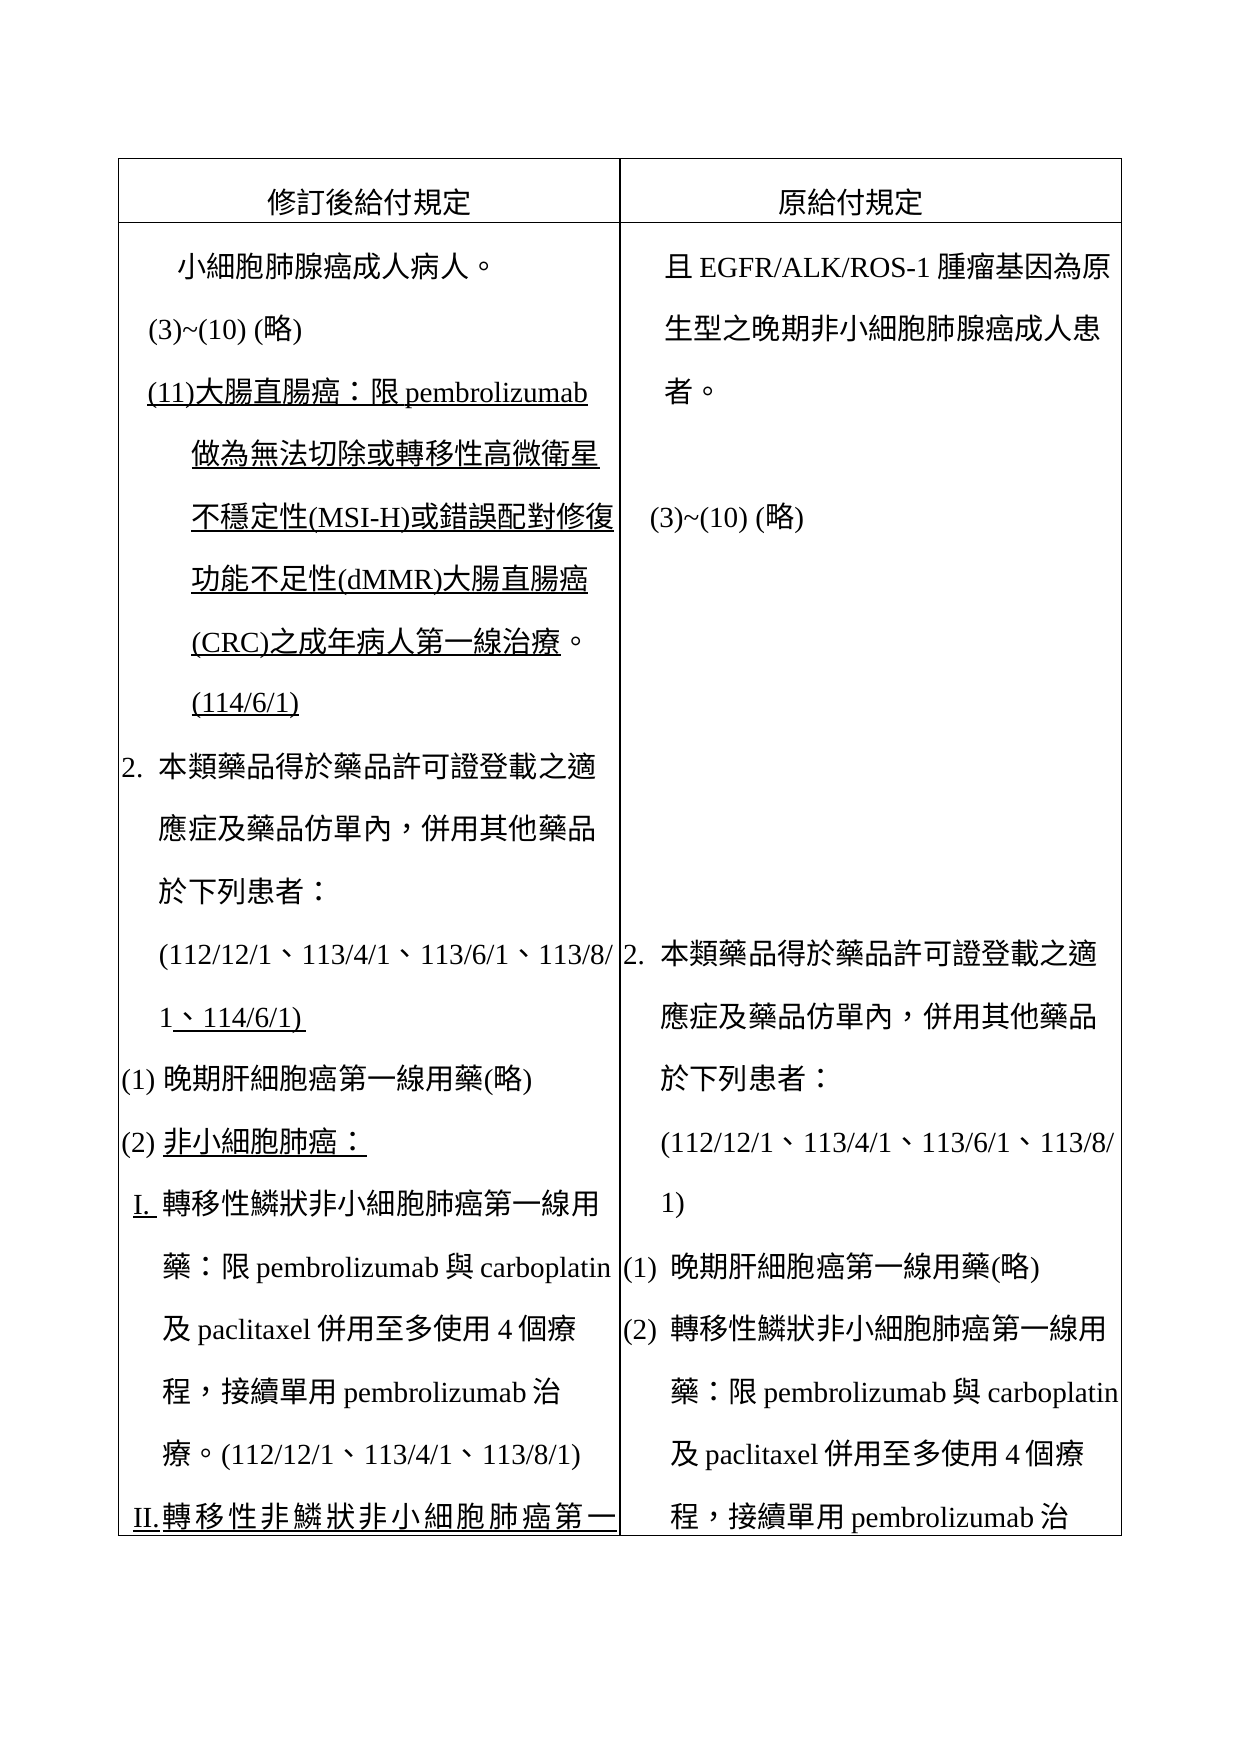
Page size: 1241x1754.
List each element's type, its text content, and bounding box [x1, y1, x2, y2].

table_cell 9.69.免疫檢查點抑制劑(如atezolizumab；nivolumab；pembrolizumab；avelumab；ipilimumab；durvalumab；tremelimumab製劑)：(108/4/1、108/6/1、109/4/1、109/6/1、109/11/1、110/5/1、110/10/1、111/4/1、111/6/1、112/8/1、112/10/1、112/12/1、113/2/1、113/4/1、113/5/1、113/6/1、113/8/1、114/1/1、114/2/1、114/6/1) 本類藥品得於藥品許可證登載之適應症及藥品仿單內，單獨使用於下列患者： (略) 非小細胞肺癌：(109/4/1、109/11/1、114/6/1) 非小細胞肺癌第一線用藥：轉移性非小細胞肺癌成人病人，非鱗狀癌者需為EGFR/ALK/ROS-1腫瘤基因原生型、鱗狀癌者需為EGFR/ALK腫瘤基因原生型。 II.鱗狀非小細胞肺癌第二線用藥：先前已使用過platinum類化學治療失敗後，又有疾病惡化，且EGFR/ALK腫瘤基因為原生型之晚期鱗狀非小細胞肺癌成人病人。 III.肺腺癌第三線用藥：先前已使用過platinum類及docetaxel/paclitaxel類二線(含)以上化學治療均失敗，又有疾病惡化，且EGFR/ALK/ROS-1腫瘤基因為原生型之晚期非小細胞肺腺癌成人病人。 (3)~(10) (略) (11)大腸直腸癌：限pembrolizumab做為無法切除或轉移性高微衛星不穩定性(MSI-H)或錯誤配對修復功能不足性(dMMR)大腸直腸癌(CRC)之成年病人第一線治療。(114/6/1) 本類藥品得於藥品許可證登載之適應症及藥品仿單內，併用其他藥品於下列患者：(112/12/1、113/4/1、113/6/1、113/8/1、114/6/1) 晚期肝細胞癌第一線用藥(略) 非小細胞肺癌： 轉移性鱗狀非小細胞肺癌第一線用藥：限pembrolizumab與carboplatin及paclitaxel併用至多使用4個療程，接續單用pembrolizumab治療。(112/12/1、113/4/1、113/8/1) 轉移性非鱗狀非小細胞肺癌第一線：限pembrolizumab與pemetrexed(限使用Pexeda或Apeta)及含鉑類化學療法併用，或限atezolizumab與bevacizumab(限使用Alymsys或Avastin)及carboplatin、paclitaxel併用，做為轉移性且不具有EGFR/ALK/ROS-1腫瘤基因異常的非鱗狀非小細胞肺癌第一線治療。(114/6/1) (3)~(6) (略) 早期三陰性乳癌：非轉移性、第II期至第IIIb期（cT1c N1-2 或 T2-4 N0-2）成年病人(114/6/1)： 術前前導性治療： 限pembrolizumab每3週1次與carboplatin和paclitaxel併用至多4個療程，接續限pembrolizumab每3週1次與cyclophosphamide和doxorubicin或epirubicin併用至多4個療程，做為初診斷病人前導性治療用藥。 術後輔助治療：上述病人接受過術前前導性治療後，限手術後未達pCR者，單用pembrolizumab每3週1次，做為輔助治療用藥，且至多使用9個療程。 上述pembrolizumab用於早期三陰性乳癌依前述療程規定至多使用17個療程，且用於術後輔助治療，pembrolizumab與olaparib僅能擇一支付。 使用條件： (1)~(2)(略) (3)病人之生物標記表現：除ipilimumab與nivolumab併用於惡性肋膜間皮瘤外，依個別藥品使用其對應之第三等級體外診斷醫療器材(class III IVD)所檢測之PD-L1表現量需符合下表：(109/4/1、109/6/1、111/4/1、112/8/1、112/10/1、112/12/1、113/2/1、113/4/1、113/6/1、113/8/1、114/2/1、114/6/1) * Ventana SP263僅適用於檢測非小細胞肺癌或泌尿道上皮癌維持療法。 (4) (略) (5) 給付時程期限：自初次處方用藥日起算2年（pembrolizumab用於早期三陰性乳癌依前述給付時程期限至多使用17個療程）。 (109/4/1、109/11/1、114/6/1) (6)(略) (7)每次申請以12週為限，初次申請時需檢附以下資料：(108/6/1、109/11/1、111/6/1、113/6/1、114/6/1) I.~VI.(略) Ⅶ.使用於泌尿道上皮癌第一線用藥時，須另檢附下列其中一項佐證資料：(111/2/1、114/6/1) i.CTCAE(the common terminology criteria for adverse events) v4.0 grade≧2 audiometric hearing loss ⅱ.CTCAE v4.0 grade≧2 peripheral neuropathy ⅲ.CIRS(the cumulative illness rating scale) score >6 Ⅷ.使用於早期三陰性乳癌用藥時，初次申請時需檢附ER、PR及HER2為陰性之檢測報告。(114/6/1) 其他佐證病歷資料。 (8)用藥後每12週至少評估一次，以i-RECIST標準(HCC患者以mRECIST標準)評定藥物療效反應，依下列原則申請續用：(109/4/1、109/11/1、114/6/1) I.~Ⅳ.(略) 使用於早期三陰性乳癌，術前前導性治療腫瘤惡化(PD)者，或術後輔助治療復發者，不得申請續用。(114/6/1) (9)申請續用時，需檢附病人12週內之評估資料如下：(108/6/1、109/11/1) I.病人身體狀況良好(ECOG≦1)及心肺與肝腎功能之評估資料。 II.以i-RECIST標準(HCC患者以mRECIST標準)評定之藥物療效反應(PR、CR、SD)資料、影像檢查及報告(如胸部X光、電腦斷層或其他可作為評估的影像)，此影像證明以可測量(measurable)的病灶為優先，如沒有可以測量的病灶，則可評估(evaluable)的病灶亦可採用。 備註：上述影像檢查之給付範圍不包括正子造影(PET)。 Ⅲ.使用於泌尿道上皮癌第一線用藥時，須另檢附下列其中一項佐證資料：(114/6/1) i.CTCAE(the common terminology criteria for adverse events) v4.0 grade≧2 audiometric hearing loss ⅱ.CTCAE v4.0 grade≧2 peripheral neuropathy ⅲ.CIRS(the cumulative illness rating scale) score >6 使用於早期三陰性乳癌術後輔助治療時，須檢附於乳房和/或手術切除的淋巴結中發現有殘餘的侵襲性癌症(non-pCR)佐證。(114/6/1) 其他佐證病歷資料。 4.登錄與結案作業：(略) [119, 223, 619, 1535]
table_cell 9.69.免疫檢查點抑制劑(如atezolizumab；nivolumab；pembrolizumab；avelumab；ipilimumab；durvalumab；tremelimumab製劑)：(108/4/1、108/6/1、109/4/1、109/6/1、109/11/1、110/5/1、110/10/1、111/4/1、111/6/1、112/8/1、112/10/1、112/12/1、113/2/1、113/4/1、113/5/1、113/6/1、113/8/1、114/1/1、114/2/1) 本類藥品得於藥品許可證登載之適應症及藥品仿單內，單獨使用於下列患者： (略) 非小細胞肺癌：(109/4/1、109/11/1) I.不適合接受化學治療之轉移性非小細胞肺癌成人患者，非鱗狀癌者需為EGFR/ALK/ROS-1腫瘤基因原生型、鱗狀癌者需為EGFR/ALK腫瘤基因原生型，且皆需符合下列條件之一： i.CTCAE(the common terminology criteria for adverse events) v4.0 grade≧2 audiometric hearing loss ii.CTCAE v4.0 grade≧2 peripheral neuropathy iii.CIRS(the cumulative illness rating scale) score >6 先前已使用過platinum類化學治療失敗後，又有疾病惡化，且EGFR/ALK腫瘤基因為原生型之晚期鱗狀非小細胞肺癌成人患者。 先前已使用過platinum類及docetaxel/paclitaxel類二線(含)以上化學治療均失敗，又有疾病惡化，且EGFR/ALK/ROS-1腫瘤基因為原生型之晚期非小細胞肺腺癌成人患者。 (3)~(10) (略) 本類藥品得於藥品許可證登載之適應症及藥品仿單內，併用其他藥品於下列患者：(112/12/1、113/4/1、113/6/1、113/8/1) 晚期肝細胞癌第一線用藥(略) 轉移性鱗狀非小細胞肺癌第一線用藥：限pembrolizumab與carboplatin及paclitaxel併用至多使用4個療程，接續單用pembrolizumab治療。(112/12/1、113/4/1、113/8/1) ~(6)(略) 使用條件： (1)~(2)(略) (3)病人之生物標記表現：除ipilimumab與nivolumab併用於惡性肋膜間皮瘤外，依個別藥品使用其對應之第三等級體外診斷醫療器材(class III IVD)所檢測之PD-L1表現量需符合下表：(109/4/1、109/6/1、111/4/1、112/8/1、112/10/1、112/12/1、113/2/1、113/4/1、113/6/1、113/8/1、114/2/1) * Ventana SP263僅適用於檢測非小細胞肺癌或泌尿道上皮癌維持療法。 (4) (略) (5) 給付時程期限：自初次處方用藥日起算2年。 (109/4/1、109/11/1) (6)(略) (7)每次申請以12週為限，初次申請時需檢附以下資料：(108/6/1、109/11/1、111/6/1、113/6/1) I.~VI.(略) Ⅶ.使用於非小細胞肺癌及泌尿道上皮癌第一線用藥時，須另檢附下列其中一項佐證資料： i.CTCAE(the common terminology criteria for adverse events) v4.0 grade≧2 audiometric hearing loss ⅱ.CTCAE v4.0 grade≧2 peripheral neuropathy ⅲ.CIRS(the cumulative illness rating scale) score >6 Ⅷ.其他佐證病歷資料。 (8)用藥後每12週至少評估一次，以i-RECIST標準(HCC患者以mRECIST標準)評定藥物療效反應，依下列原則申請續用：(109/4/1、109/11/1) I.~Ⅳ.(略) (9)申請續用時，需檢附病人12週內之評估資料如下：(108/6/1、109/11/1) I.病人身體狀況良好(ECOG≦1)及心肺與肝腎功能之評估資料。 II.以i-RECIST標準(HCC患者以mRECIST標準)評定之藥物療效反應(PR、CR、SD)資料、影像檢查及報告(如胸部X光、電腦斷層或其他可作為評估的影像)，此影像證明以可測量(measurable)的病灶為優先，如沒有可以測量的病灶，則可評估(evaluable)的病灶亦可採用。 備註：上述影像檢查之給付範圍不包括正子造影(PET)。 Ⅲ.使用於非小細胞肺癌及泌尿道上皮癌第一線用藥時，須另檢附下列其中一項佐證資料： i.CTCAE(the common terminology criteria for adverse events) v4.0 grade≧2 audiometric hearing loss ⅱ.CTCAE v4.0 grade≧2 peripheral neuropathy ⅲ.CIRS(the cumulative illness rating scale) score >6 其他佐證病歷資料。 4.登錄與結案作業：(略) [621, 223, 1121, 1535]
table_header 原給付規定 [621, 159, 1121, 222]
table_header 修訂後給付規定 [119, 159, 619, 222]
